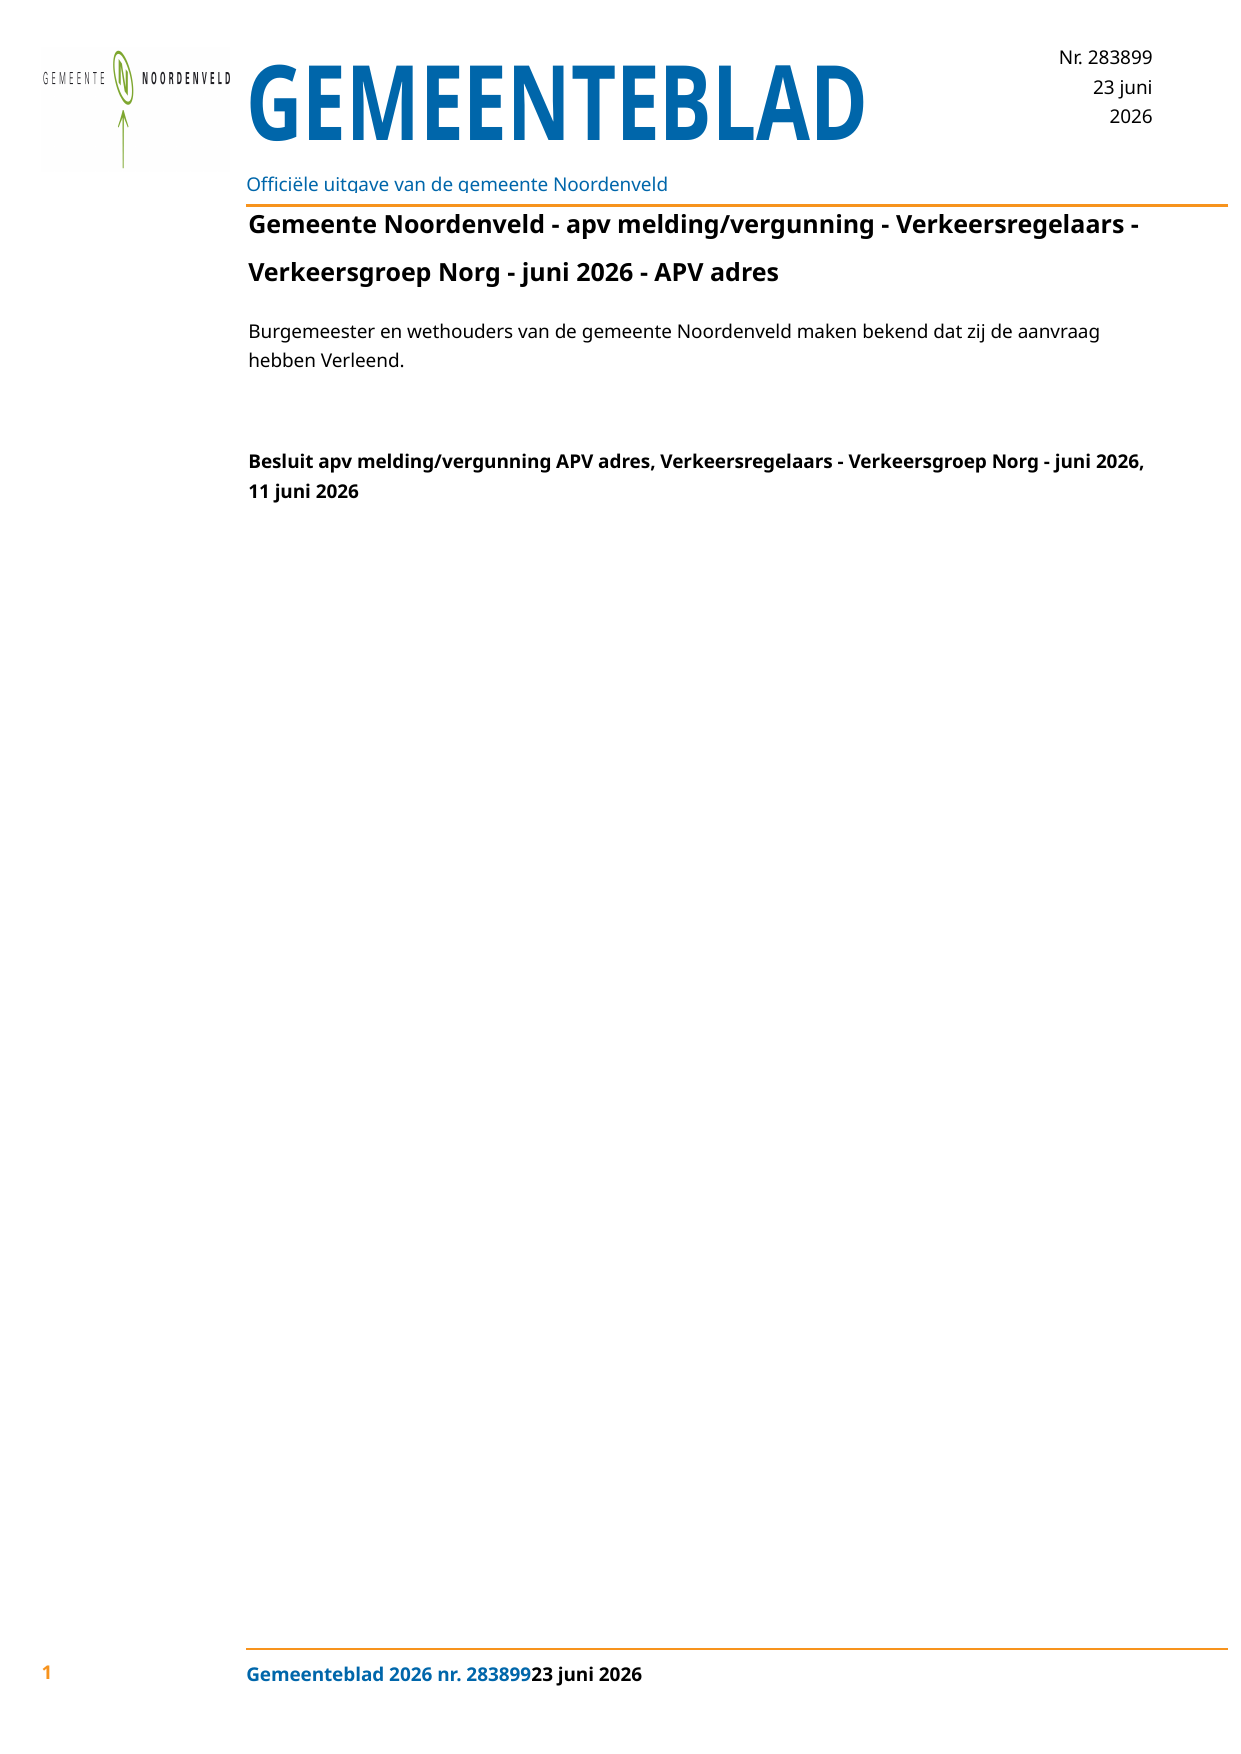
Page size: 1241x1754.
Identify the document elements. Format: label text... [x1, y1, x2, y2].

text Burgemeester en wethouders van de gemeente Noordenveld maken bekend dat zij de aanvraag hebben Verleend. [248, 318, 1152, 373]
text Gemeente Noordenveld - apv melding/vergunning - Verkeersregelaars - Verkeersgroep Norg - juni 2026 - APV adres [248, 207, 1152, 288]
picture [41, 47, 231, 172]
text Besluit apv melding/vergunning APV adres, Verkeersregelaars - Verkeersgroep Norg - juni 2026, 11 juni 2026 [248, 448, 1152, 504]
